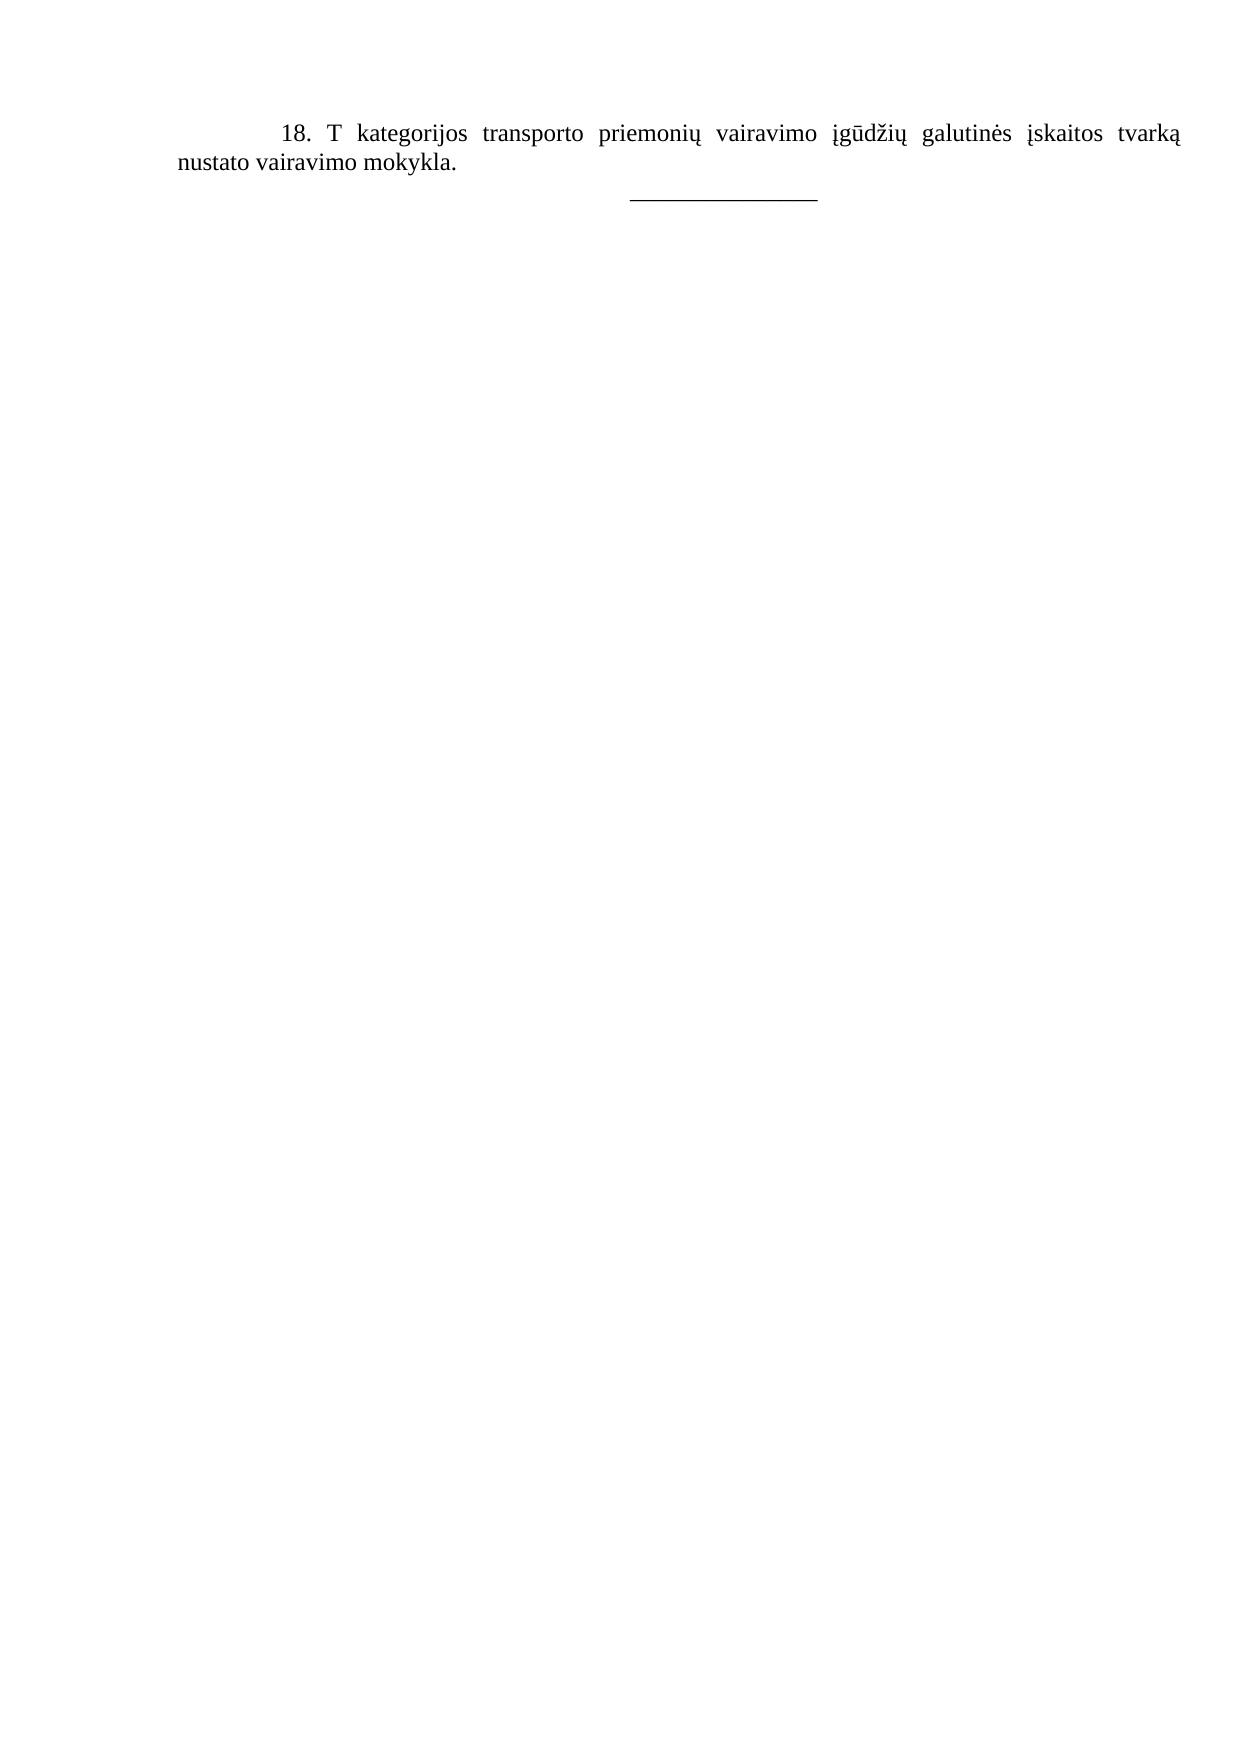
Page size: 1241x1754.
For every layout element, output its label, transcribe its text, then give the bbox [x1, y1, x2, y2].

text 18. T kategorijos transporto priemonių vairavimo įgūdžių galutinės įskaitos tvarką nustato vairavimo mokykla. [177, 118, 1181, 176]
text _______________ [177, 176, 1181, 204]
